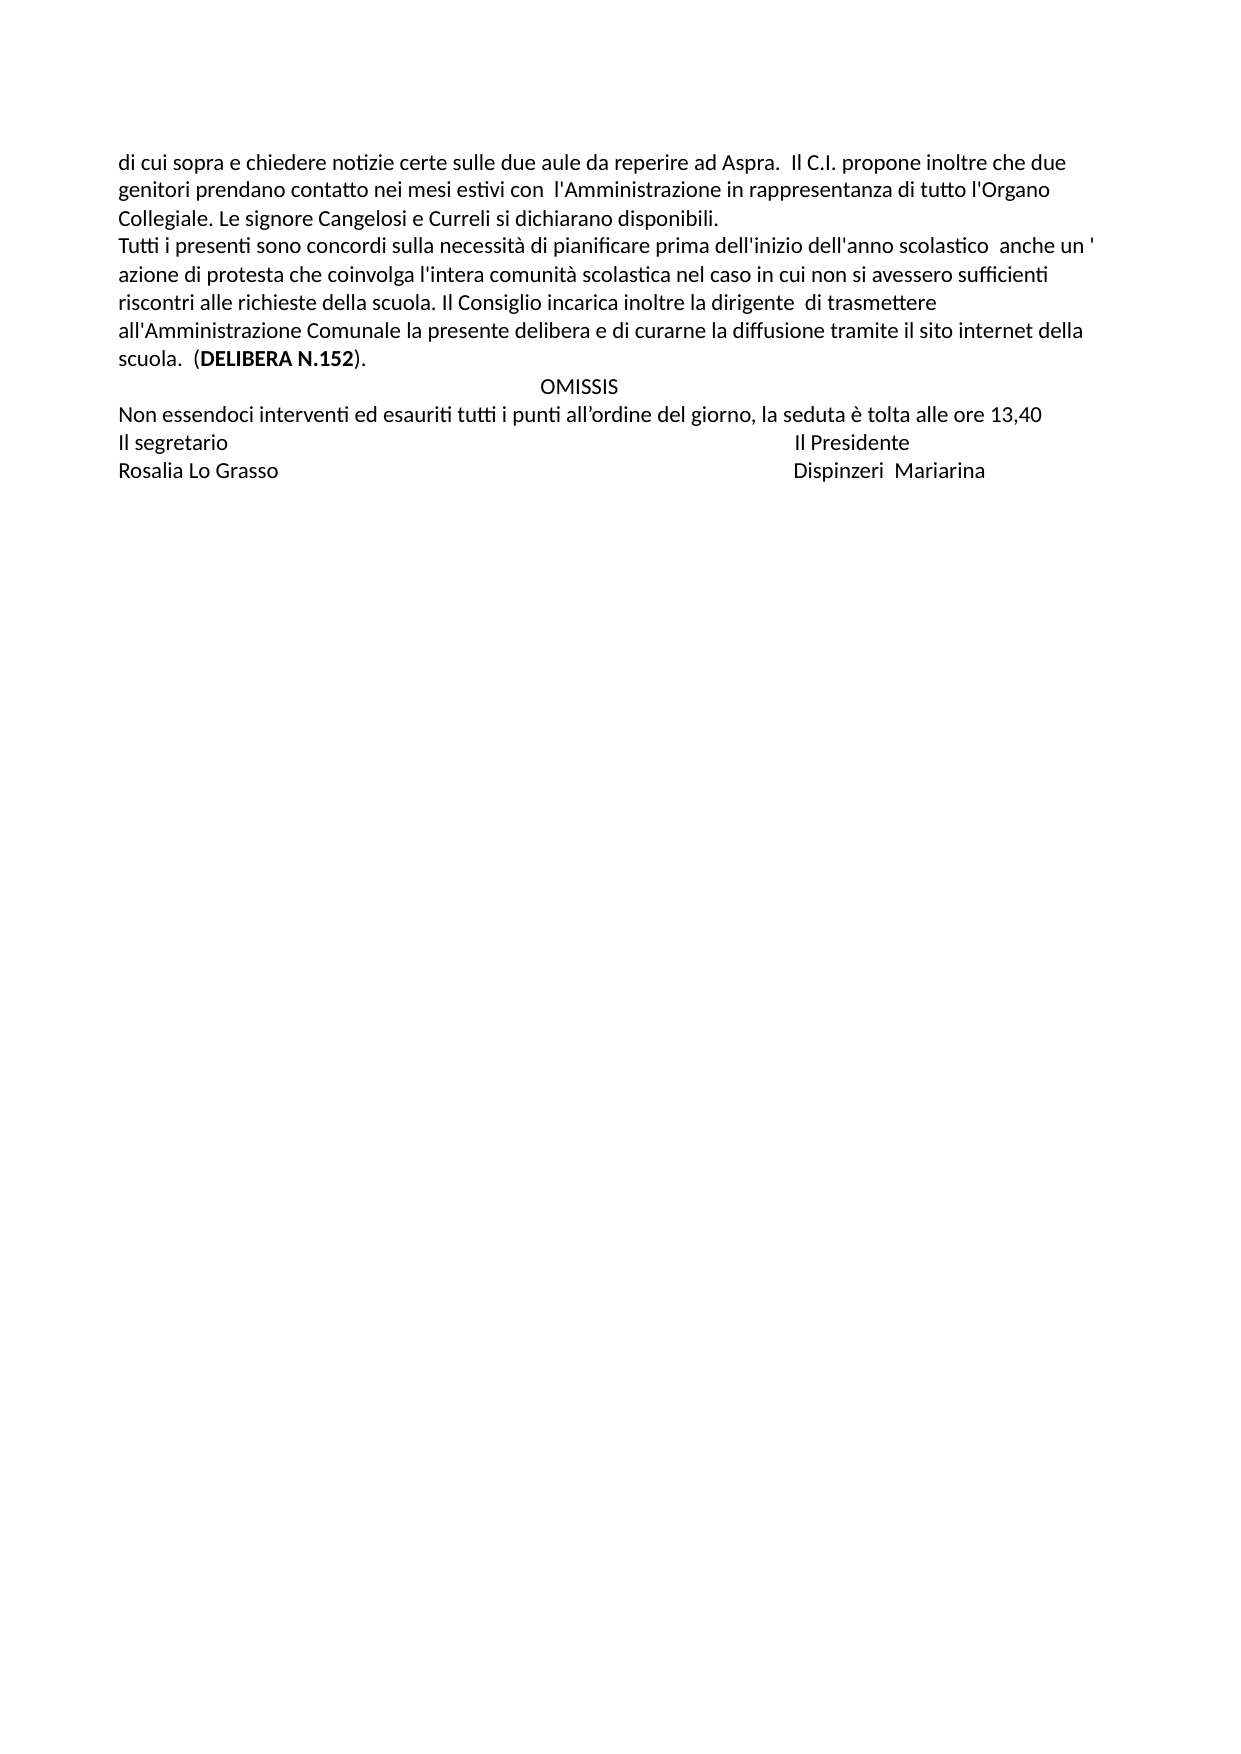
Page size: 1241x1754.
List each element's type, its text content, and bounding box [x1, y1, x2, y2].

text Tutti i presenti sono concordi sulla necessità di pianificare prima dell'inizio dell'anno scolastico anche un ' azione di protesta che coinvolga l'intera comunità scolastica nel caso in cui non si avessero sufficienti riscontri alle richieste della scuola. Il Consiglio incarica inoltre la dirigente di trasmettere all'Amministrazione Comunale la presente delibera e di curarne la diffusione tramite il sito internet della scuola. (DELIBERA N.152). [118, 232, 1122, 372]
text Il segretario Il Presidente [118, 428, 1122, 456]
text Non essendoci interventi ed esauriti tutti i punti all’ordine del giorno, la seduta è tolta alle ore 13,40 [118, 400, 1122, 428]
text OMISSIS [118, 372, 1122, 400]
text di cui sopra e chiedere notizie certe sulle due aule da reperire ad Aspra. Il C.I. propone inoltre che due genitori prendano contatto nei mesi estivi con l'Amministrazione in rappresentanza di tutto l'Organo Collegiale. Le signore Cangelosi e Curreli si dichiarano disponibili. [118, 148, 1122, 232]
text Rosalia Lo Grasso Dispinzeri Mariarina [118, 456, 1122, 484]
